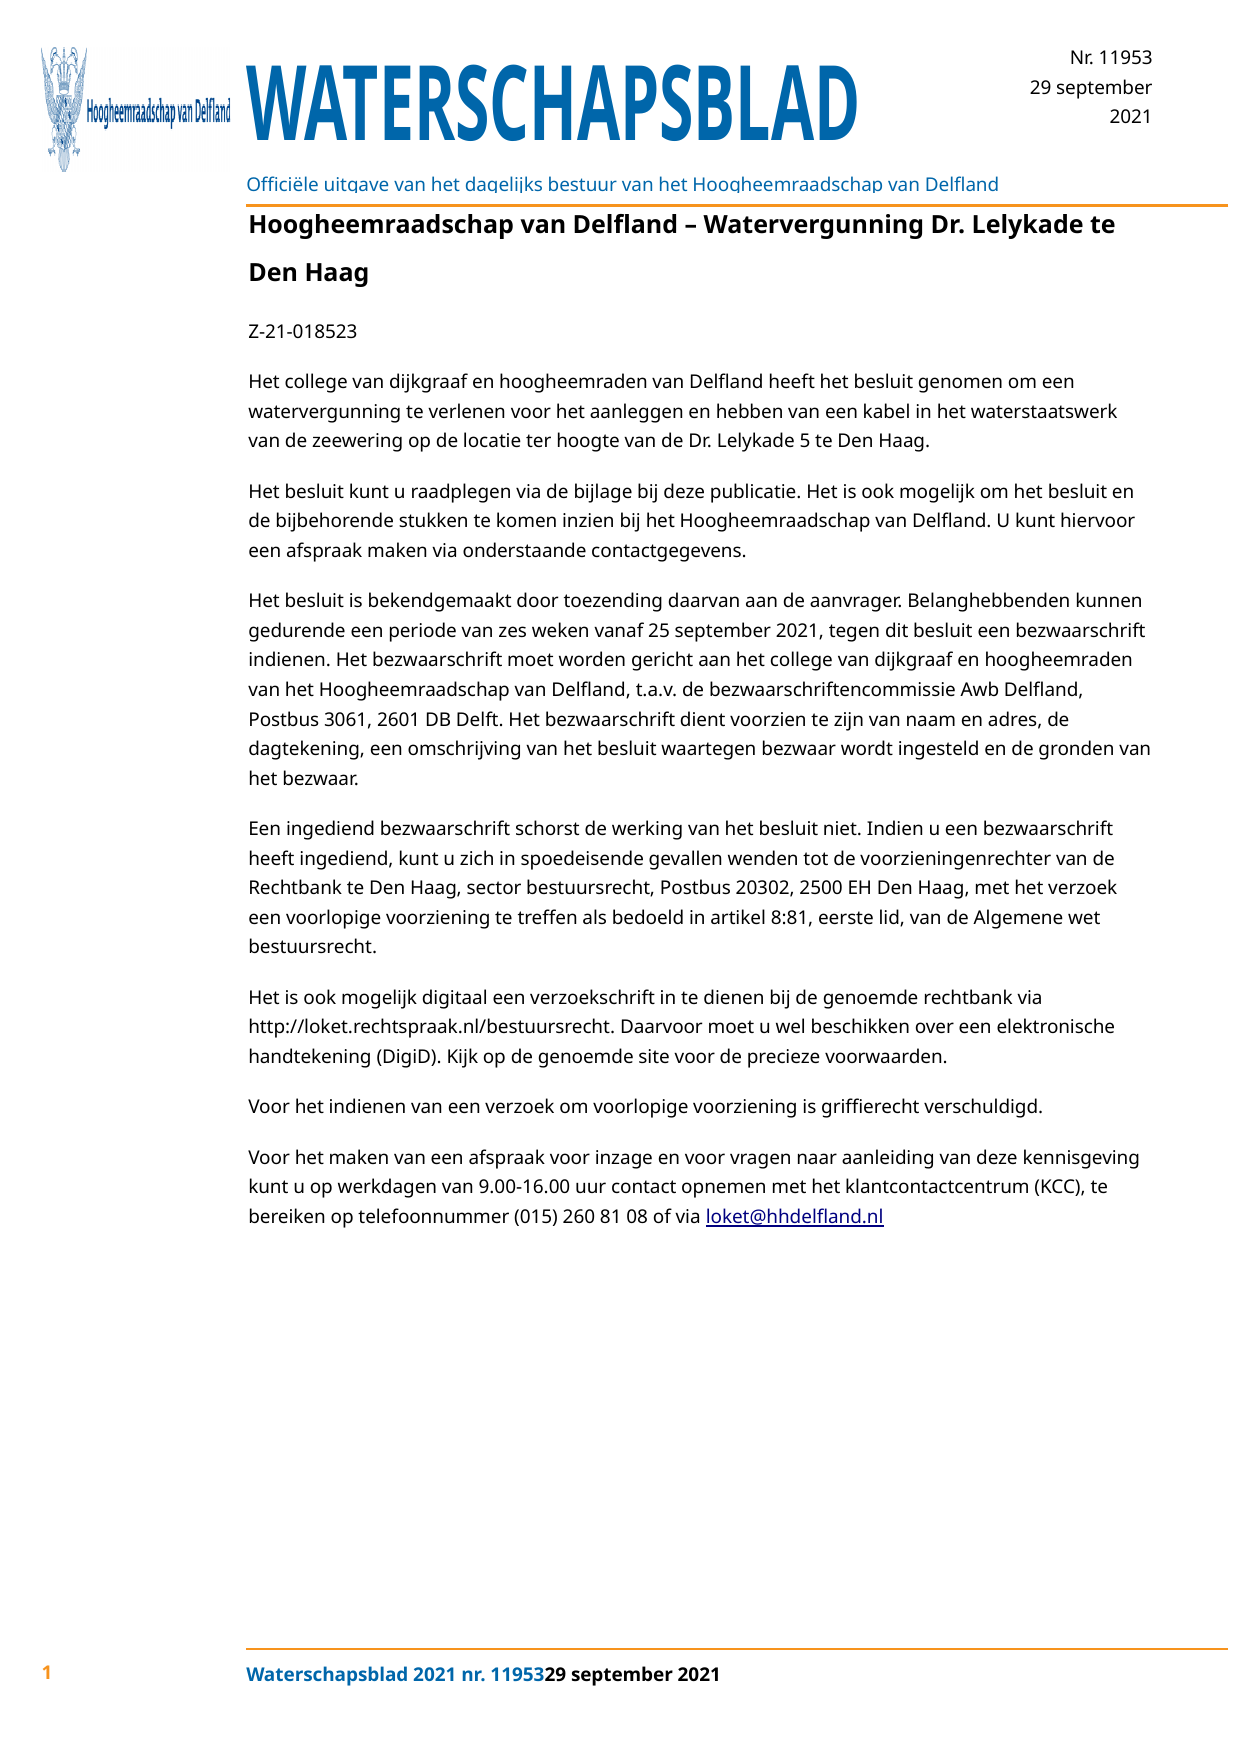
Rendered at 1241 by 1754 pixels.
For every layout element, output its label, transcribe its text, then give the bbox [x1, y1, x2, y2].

text Een ingediend bezwaarschrift schorst de werking van het besluit niet. Indien u een bezwaarschrift heeft ingediend, kunt u zich in spoedeisende gevallen wenden tot de voorzieningenrechter van de Rechtbank te Den Haag, sector bestuursrecht, Postbus 20302, 2500 EH Den Haag, met het verzoek een voorlopige voorziening te treffen als bedoeld in artikel 8:81, eerste lid, van de Algemene wet bestuursrecht. [248, 815, 1152, 959]
text Hoogheemraadschap van Delfland – Watervergunning Dr. Lelykade te Den Haag [248, 207, 1152, 288]
text Het besluit kunt u raadplegen via de bijlage bij deze publicatie. Het is ook mogelijk om het besluit en de bijbehorende stukken te komen inzien bij het Hoogheemraadschap van Delfland. U kunt hiervoor een afspraak maken via onderstaande contactgegevens. [248, 478, 1152, 563]
text Voor het indienen van een verzoek om voorlopige voorziening is griffierecht verschuldigd. [248, 1094, 1152, 1119]
picture [41, 47, 231, 172]
text Het is ook mogelijk digitaal een verzoekschrift in te dienen bij de genoemde rechtbank via http://loket.rechtspraak.nl/bestuursrecht. Daarvoor moet u wel beschikken over een elektronische handtekening (DigiD). Kijk op de genoemde site voor de precieze voorwaarden. [248, 984, 1152, 1069]
text Voor het maken van een afspraak voor inzage en voor vragen naar aanleiding van deze kennisgeving kunt u op werkdagen van 9.00-16.00 uur contact opnemen met het klantcontactcentrum (KCC), te bereiken op telefoonnummer (015) 260 81 08 of via loket@hhdelfland.nl [248, 1144, 1152, 1229]
text Het besluit is bekendgemaakt door toezending daarvan aan de aanvrager. Belanghebbenden kunnen gedurende een periode van zes weken vanaf 25 september 2021, tegen dit besluit een bezwaarschrift indienen. Het bezwaarschrift moet worden gericht aan het college van dijkgraaf en hoogheemraden van het Hoogheemraadschap van Delfland, t.a.v. de bezwaarschriftencommissie Awb Delfland, Postbus 3061, 2601 DB Delft. Het bezwaarschrift dient voorzien te zijn van naam en adres, de dagtekening, een omschrijving van het besluit waartegen bezwaar wordt ingesteld en de gronden van het bezwaar. [248, 587, 1152, 791]
text Het college van dijkgraaf en hoogheemraden van Delfland heeft het besluit genomen om een watervergunning te verlenen voor het aanleggen en hebben van een kabel in het waterstaatswerk van de zeewering op de locatie ter hoogte van de Dr. Lelykade 5 te Den Haag. [248, 368, 1152, 453]
text Z-21-018523 [248, 318, 1152, 344]
